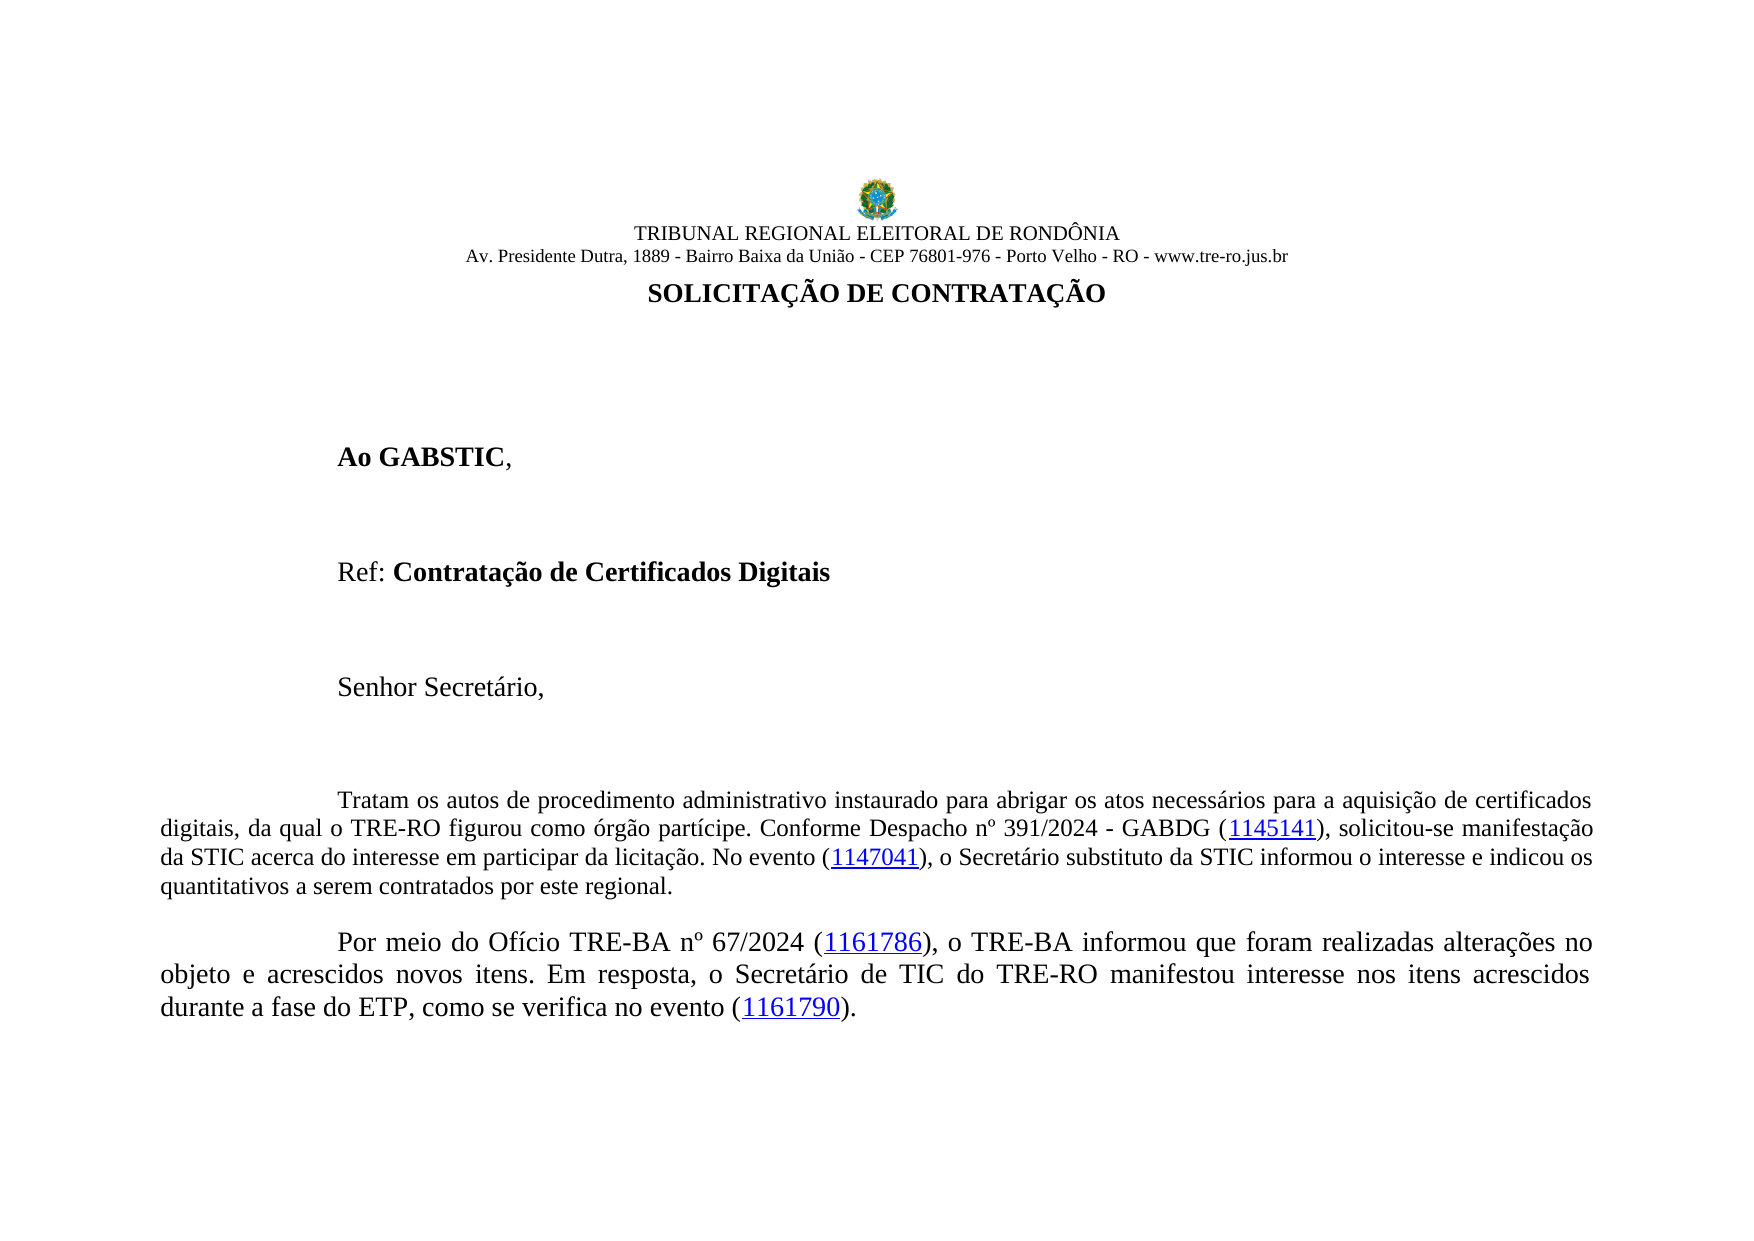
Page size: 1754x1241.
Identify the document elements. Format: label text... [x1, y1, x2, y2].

text Por meio do Ofício TRE-BA nº 67/2024 (1161786), o TRE-BA informou que foram realizadas alterações no objeto e acrescidos novos itens. Em resposta, o Secretário de TIC do TRE-RO manifestou interesse nos itens acrescidos durante a fase do ETP, como se verifica no evento (1161790). [160, 925, 1594, 1022]
text Senhor Secretário, [160, 670, 1594, 702]
text Ref: Contratação de Certificados Digitais [160, 555, 1594, 588]
text Solicitação de Contratação [148, 277, 1606, 308]
text Av. Presidente Dutra, 1889 - Bairro Baixa da União - CEP 76801-976 - Porto Velho - RO - www.tre-ro.jus.br [148, 245, 1606, 267]
text Tratam os autos de procedimento administrativo instaurado para abrigar os atos necessários para a aquisição de certificados digitais, da qual o TRE-RO figurou como órgão partícipe. Conforme Despacho nº 391/2024 - GABDG (1145141), solicitou-se manifestação da STIC acerca do interesse em participar da licitação. No evento (1147041), o Secretário substituto da STIC informou o interesse e indicou os quantitativos a serem contratados por este regional. [160, 785, 1594, 900]
text Ao GABSTIC, [160, 440, 1594, 473]
text TRIBUNAL REGIONAL ELEITORAL DE RONDÔNIA [148, 221, 1606, 245]
